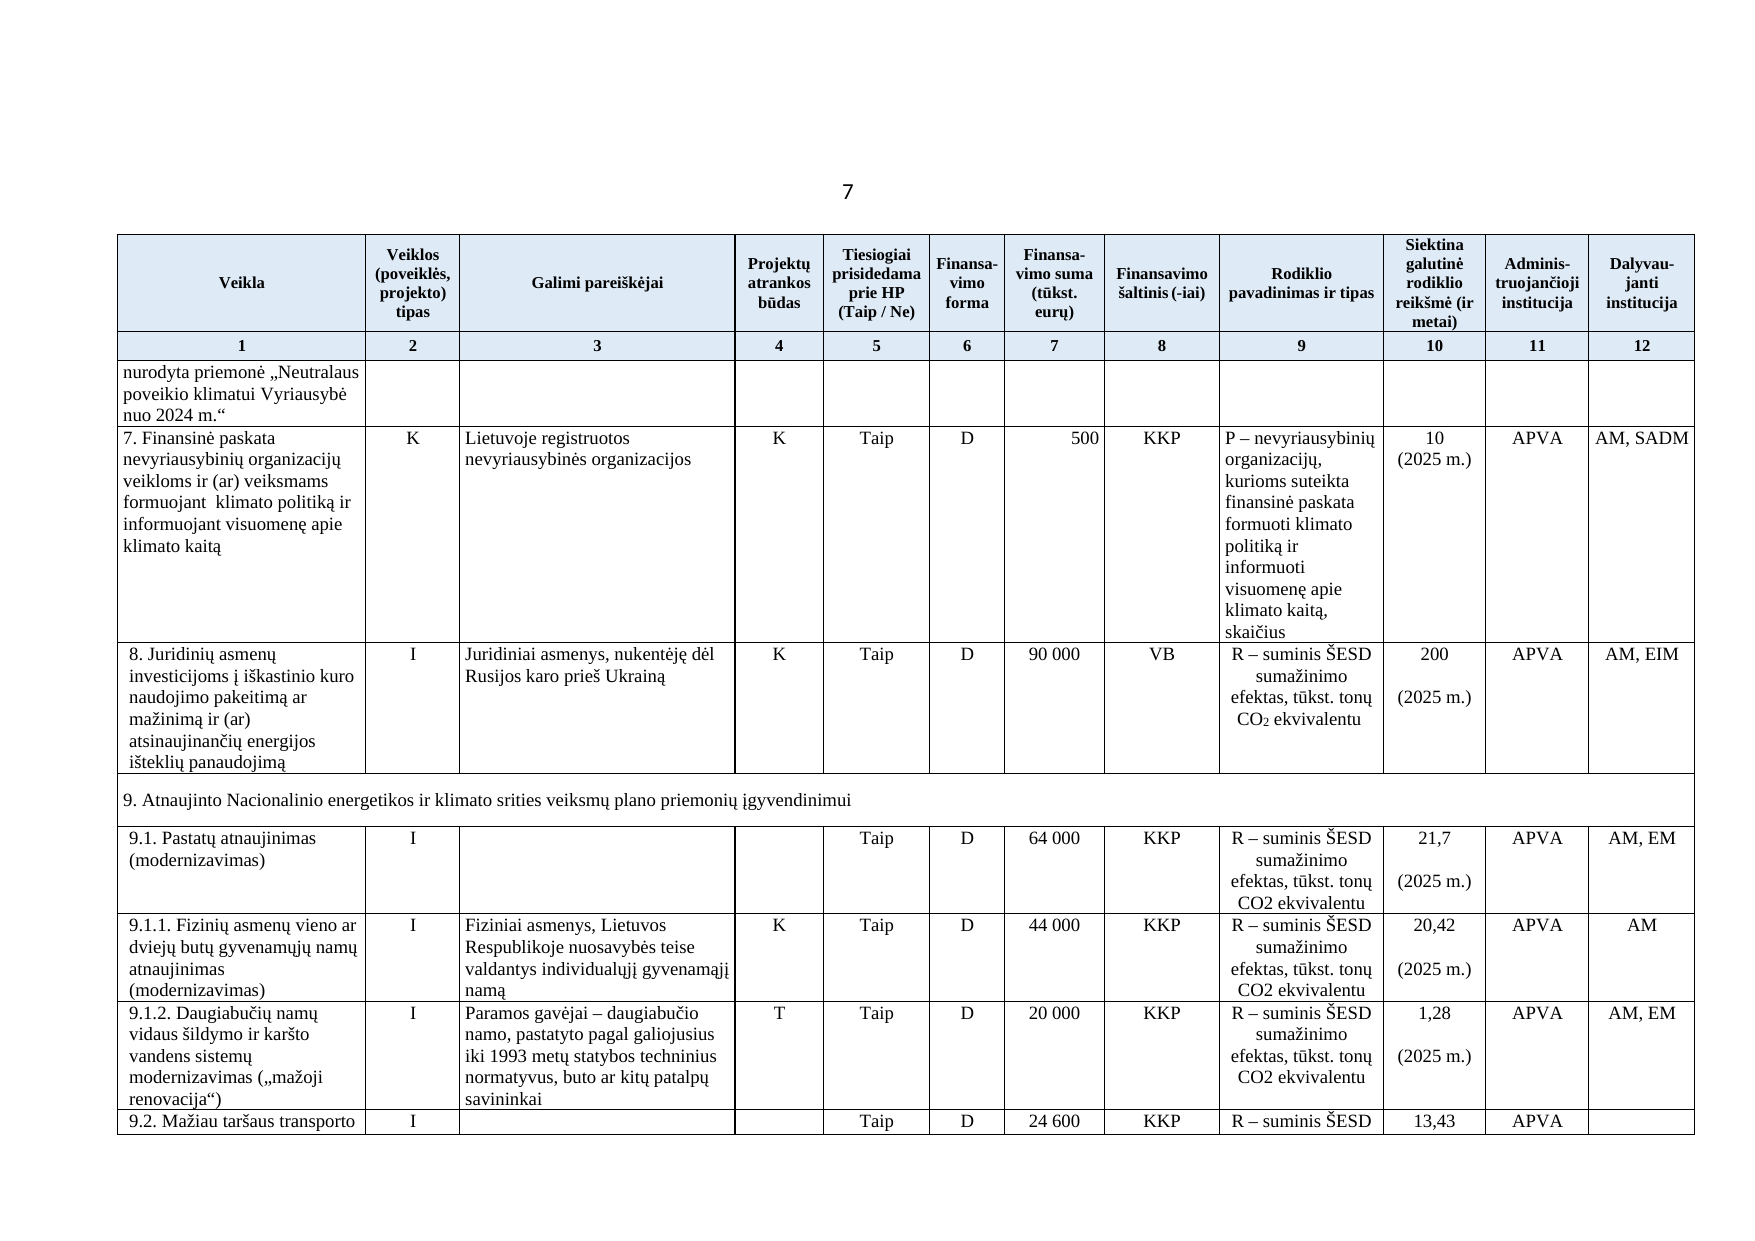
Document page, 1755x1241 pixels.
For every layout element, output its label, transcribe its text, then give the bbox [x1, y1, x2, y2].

table_cell 3 [460, 332, 734, 360]
table_header Finansa-vimo suma (tūkst. eurų) [1005, 235, 1104, 331]
table_cell 8 [1105, 332, 1219, 360]
table_cell nurodyta priemonė „Neutralaus poveikio klimatui Vyriausybė nuo 2024 m.“ [118, 361, 365, 426]
table_cell KKP [1105, 827, 1219, 913]
table_cell K [736, 914, 823, 1001]
table_cell 10 (2025 m.) [1384, 427, 1485, 642]
table_header Adminis-truojančioji institucija [1486, 235, 1588, 331]
table_cell APVA [1486, 827, 1588, 913]
table_cell KKP [1105, 914, 1219, 1001]
table_header Tiesiogiai prisidedama prie HP (Taip / Ne) [824, 235, 929, 331]
table_cell Fiziniai asmenys, Lietuvos Respublikoje nuosavybės teise valdantys individualųjį gyvenamąjį namą [460, 914, 734, 1001]
table_cell 11 [1486, 332, 1588, 360]
table_cell 9.1. Pastatų atnaujinimas (modernizavimas) [118, 827, 365, 913]
table_cell D [930, 1002, 1004, 1109]
table_cell [1486, 361, 1588, 426]
table_header Dalyvau-janti institucija [1589, 235, 1694, 331]
table_cell [930, 361, 1004, 426]
table_cell AM, EM [1589, 827, 1694, 913]
table_cell R – suminis ŠESD sumažinimo efektas, tūkst. tonų CO2 ekvivalentu [1220, 643, 1383, 773]
table_cell [1589, 361, 1694, 426]
table_cell 5 [824, 332, 929, 360]
table_cell [736, 361, 823, 426]
table_cell 20,42 (2025 m.) [1384, 914, 1485, 1001]
table_cell [460, 827, 734, 913]
table_header Finansavimo šaltinis (-iai) [1105, 235, 1219, 331]
table_cell AM, EIM [1589, 643, 1694, 773]
table_cell [736, 1110, 823, 1134]
table_cell D [930, 827, 1004, 913]
table_cell [1220, 361, 1383, 426]
table_cell 9.1.2. Daugiabučių namų vidaus šildymo ir karšto vandens sistemų modernizavimas („mažoji renovacija“) [118, 1002, 365, 1109]
table_cell 500 [1005, 427, 1104, 642]
table_cell [1005, 361, 1104, 426]
table_cell D [930, 427, 1004, 642]
table_cell [366, 361, 459, 426]
table_cell K [736, 643, 823, 773]
table_cell D [930, 914, 1004, 1001]
table_cell Juridiniai asmenys, nukentėję dėl Rusijos karo prieš Ukrainą [460, 643, 734, 773]
table_cell 9.2. Mažiau taršaus transporto [118, 1110, 365, 1134]
table_cell 4 [736, 332, 823, 360]
table_cell I [366, 643, 459, 773]
table_cell D [930, 1110, 1004, 1134]
table_cell Taip [824, 1110, 929, 1134]
table_cell 24 600 [1005, 1110, 1104, 1134]
table_cell KKP [1105, 1002, 1219, 1109]
table_cell 20 000 [1005, 1002, 1104, 1109]
table_cell AM [1589, 914, 1694, 1001]
table_cell APVA [1486, 1110, 1588, 1134]
table_cell [824, 361, 929, 426]
table_cell 6 [930, 332, 1004, 360]
table_cell T [736, 1002, 823, 1109]
table_cell 21,7 (2025 m.) [1384, 827, 1485, 913]
table_cell P – nevyriausybinių organizacijų, kurioms suteikta finansinė paskata formuoti klimato politiką ir informuoti visuomenę apie klimato kaitą, skaičius [1220, 427, 1383, 642]
table_cell K [736, 427, 823, 642]
table_cell APVA [1486, 1002, 1588, 1109]
table_header Projektų atrankos būdas [736, 235, 823, 331]
table_cell 10 [1384, 332, 1485, 360]
table_cell 64 000 [1005, 827, 1104, 913]
table_cell R – suminis ŠESD [1220, 1110, 1383, 1134]
table_cell Taip [824, 643, 929, 773]
table_cell [1105, 361, 1219, 426]
table_cell [736, 827, 823, 913]
table_cell [1589, 1110, 1694, 1134]
table_cell Taip [824, 1002, 929, 1109]
table_cell I [366, 914, 459, 1001]
table_cell APVA [1486, 427, 1588, 642]
table_cell R – suminis ŠESD sumažinimo efektas, tūkst. tonų CO2 ekvivalentu [1220, 827, 1383, 913]
table_cell 200 (2025 m.) [1384, 643, 1485, 773]
table_cell R – suminis ŠESD sumažinimo efektas, tūkst. tonų CO2 ekvivalentu [1220, 1002, 1383, 1109]
table_cell AM, EM [1589, 1002, 1694, 1109]
table_cell 12 [1589, 332, 1694, 360]
table_cell I [366, 1002, 459, 1109]
table_cell I [366, 827, 459, 913]
table_header Finansa-vimo forma [930, 235, 1004, 331]
table_cell APVA [1486, 914, 1588, 1001]
table_cell [460, 361, 734, 426]
table_cell K [366, 427, 459, 642]
table_header Siektina galutinė rodiklio reikšmė (ir metai) [1384, 235, 1485, 331]
table_cell APVA [1486, 643, 1588, 773]
table_cell 8. Juridinių asmenų investicijoms į iškastinio kuro naudojimo pakeitimą ar mažinimą ir (ar) atsinaujinančių energijos išteklių panaudojimą [118, 643, 365, 773]
table_cell 2 [366, 332, 459, 360]
table_cell 9.1.1. Fizinių asmenų vieno ar dviejų butų gyvenamųjų namų atnaujinimas (modernizavimas) [118, 914, 365, 1001]
table_cell AM, SADM [1589, 427, 1694, 642]
table_cell Lietuvoje registruotos nevyriausybinės organizacijos [460, 427, 734, 642]
table_cell D [930, 643, 1004, 773]
table_cell 9. Atnaujinto Nacionalinio energetikos ir klimato srities veiksmų plano priemonių įgyvendinimui [118, 774, 1694, 826]
table_cell Taip [824, 427, 929, 642]
table_header Veikla [118, 235, 365, 331]
table_cell I [366, 1110, 459, 1134]
table_cell VB [1105, 643, 1219, 773]
table_cell 1 [118, 332, 365, 360]
table_cell 7. Finansinė paskata nevyriausybinių organizacijų veikloms ir (ar) veiksmams formuojant klimato politiką ir informuojant visuomenę apie klimato kaitą [118, 427, 365, 642]
table_header Veiklos (poveiklės, projekto) tipas [366, 235, 459, 331]
table_cell Taip [824, 827, 929, 913]
table_cell [1384, 361, 1485, 426]
table_cell 7 [1005, 332, 1104, 360]
table_cell R – suminis ŠESD sumažinimo efektas, tūkst. tonų CO2 ekvivalentu [1220, 914, 1383, 1001]
table_cell 9 [1220, 332, 1383, 360]
table_cell Taip [824, 914, 929, 1001]
table_header Rodiklio pavadinimas ir tipas [1220, 235, 1383, 331]
table_cell 44 000 [1005, 914, 1104, 1001]
table_cell [460, 1110, 734, 1134]
table_cell 13,43 [1384, 1110, 1485, 1134]
table_cell KKP [1105, 427, 1219, 642]
table_cell Paramos gavėjai – daugiabučio namo, pastatyto pagal galiojusius iki 1993 metų statybos techninius normatyvus, buto ar kitų patalpų savininkai [460, 1002, 734, 1109]
table_cell KKP [1105, 1110, 1219, 1134]
table_cell 90 000 [1005, 643, 1104, 773]
table_cell 1,28 (2025 m.) [1384, 1002, 1485, 1109]
table_header Galimi pareiškėjai [460, 235, 734, 331]
